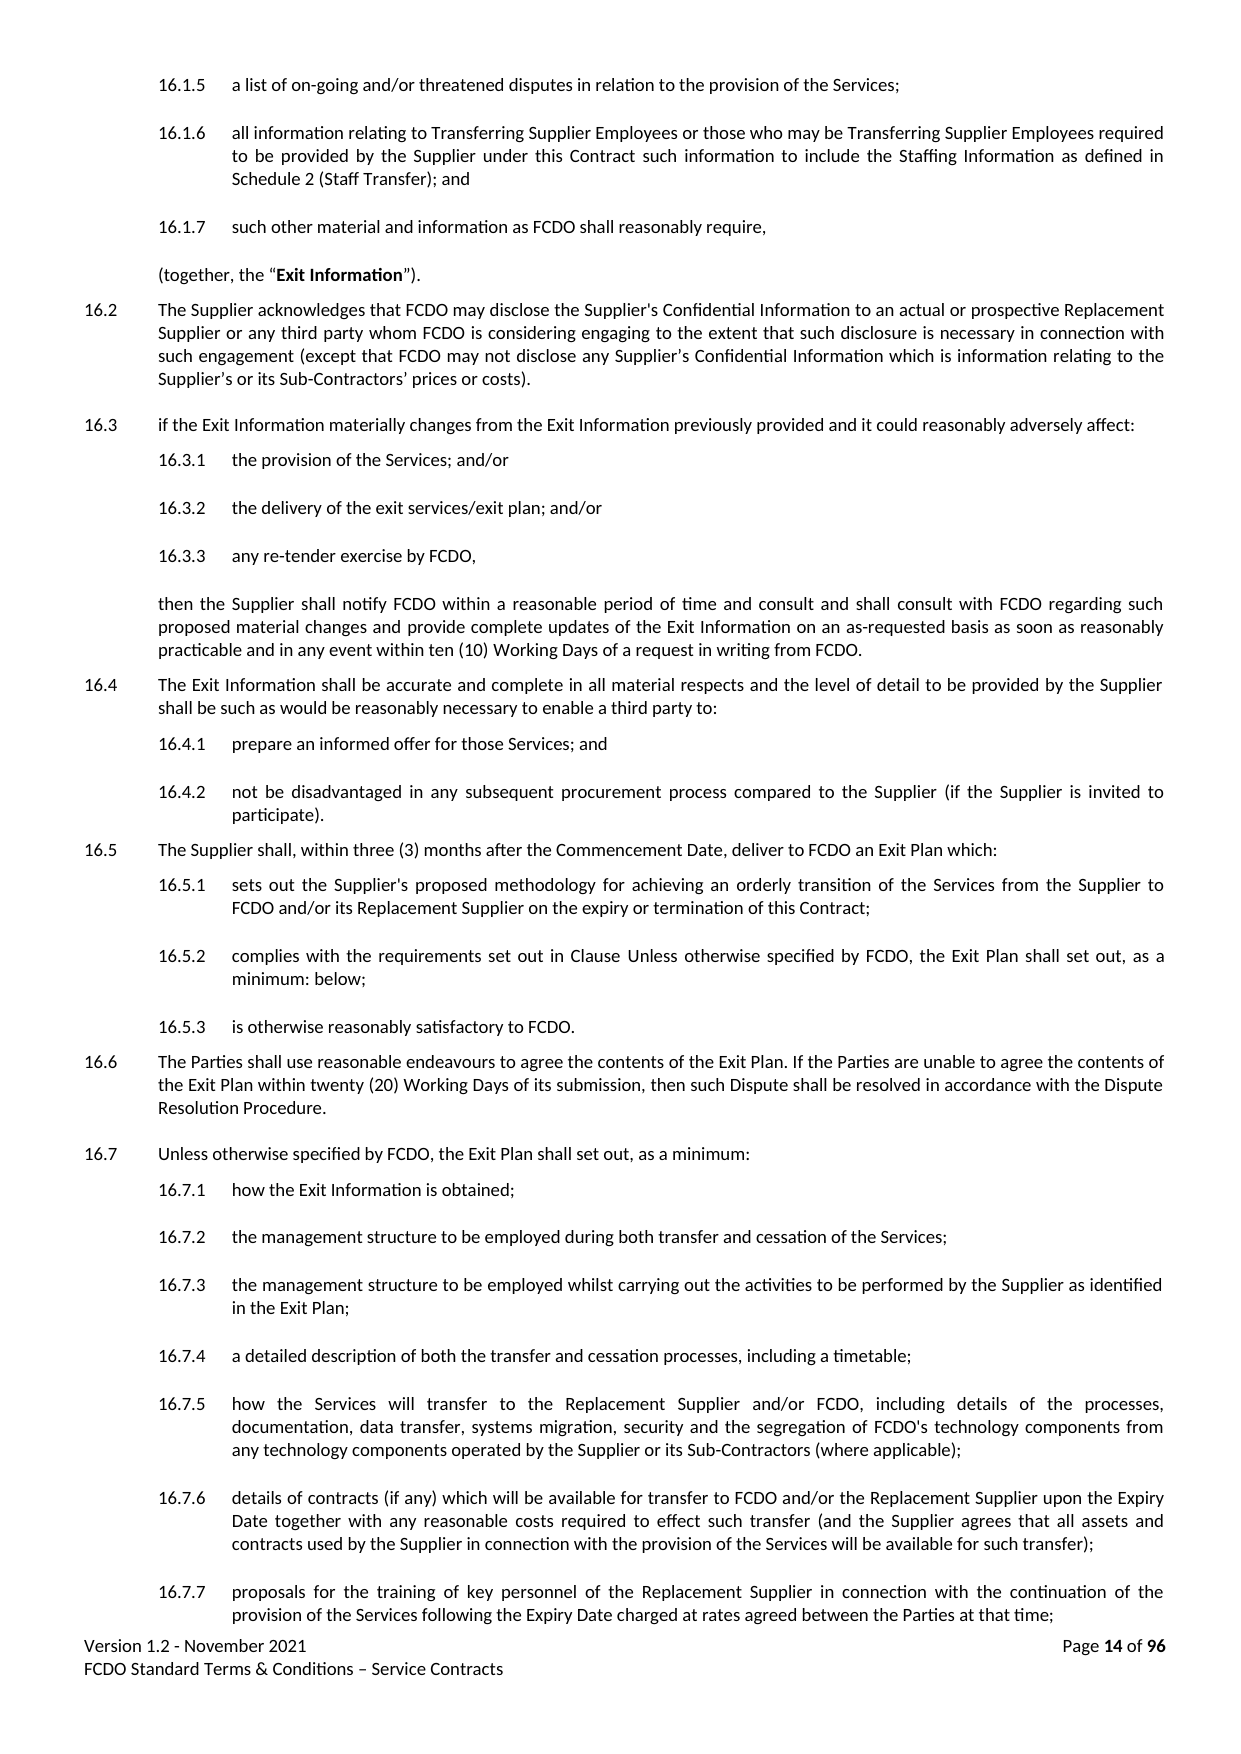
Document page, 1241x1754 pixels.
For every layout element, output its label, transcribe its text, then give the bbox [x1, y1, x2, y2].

list sets out the Supplier's proposed methodology for achieving an orderly transition of the Services from the Supplier to FCDO and/or its Replacement Supplier on the expiry or termination of this Contract; [158, 873, 1166, 919]
list not be disadvantaged in any subsequent procurement process compared to the Supplier (if the Supplier is invited to participate). [158, 780, 1166, 826]
list The Supplier shall, within three (3) months after the Commencement Date, deliver to FCDO an Exit Plan which: [84, 838, 1166, 861]
list proposals for the training of key personnel of the Replacement Supplier in connection with the continuation of the provision of the Services following the Expiry Date charged at rates agreed between the Parties at that time; [158, 1580, 1166, 1626]
list how the Exit Information is obtained; [158, 1178, 1166, 1201]
list the management structure to be employed whilst carrying out the activities to be performed by the Supplier as identified in the Exit Plan; [158, 1273, 1166, 1319]
list the delivery of the exit services/exit plan; and/or [158, 496, 1166, 519]
list Unless otherwise specified by FCDO, the Exit Plan shall set out, as a minimum: [84, 1142, 1166, 1165]
list is otherwise reasonably satisfactory to FCDO. [158, 1015, 1166, 1038]
text then the Supplier shall notify FCDO within a reasonable period of time and consult and shall consult with FCDO regarding such proposed material changes and provide complete updates of the Exit Information on an as-requested basis as soon as reasonably practicable and in any event within ten (10) Working Days of a request in writing from FCDO. [158, 592, 1166, 661]
list prepare an informed offer for those Services; and [158, 732, 1166, 755]
list the provision of the Services; and/or [158, 448, 1166, 471]
list a detailed description of both the transfer and cessation processes, including a timetable; [158, 1344, 1166, 1367]
list details of contracts (if any) which will be available for transfer to FCDO and/or the Replacement Supplier upon the Expiry Date together with any reasonable costs required to effect such transfer (and the Supplier agrees that all assets and contracts used by the Supplier in connection with the provision of the Services will be available for such transfer); [158, 1486, 1166, 1555]
list any re-tender exercise by FCDO, [158, 544, 1166, 567]
list The Supplier acknowledges that FCDO may disclose the Supplier's Confidential Information to an actual or prospective Replacement Supplier or any third party whom FCDO is considering engaging to the extent that such disclosure is necessary in connection with such engagement (except that FCDO may not disclose any Supplier’s Confidential Information which is information relating to the Supplier’s or its Sub-Contractors’ prices or costs). [84, 298, 1166, 390]
list the management structure to be employed during both transfer and cessation of the Services; [158, 1226, 1166, 1248]
list The Exit Information shall be accurate and complete in all material respects and the level of detail to be provided by the Supplier shall be such as would be reasonably necessary to enable a third party to: [84, 673, 1166, 719]
list if the Exit Information materially changes from the Exit Information previously provided and it could reasonably adversely affect: [84, 413, 1166, 436]
text (together, the “Exit Information”). [158, 263, 1166, 286]
list complies with the requirements set out in Clause 16.7 below; [158, 944, 1166, 990]
list how the Services will transfer to the Replacement Supplier and/or FCDO, including details of the processes, documentation, data transfer, systems migration, security and the segregation of FCDO's technology components from any technology components operated by the Supplier or its Sub-Contractors (where applicable); [158, 1392, 1166, 1461]
list such other material and information as FCDO shall reasonably require, [158, 215, 1166, 238]
list a list of on-going and/or threatened disputes in relation to the provision of the Services; [158, 73, 1166, 96]
list all information relating to Transferring Supplier Employees or those who may be Transferring Supplier Employees required to be provided by the Supplier under this Contract such information to include the Staffing Information as defined in Schedule 2 (Staff Transfer); and [158, 121, 1166, 190]
list The Parties shall use reasonable endeavours to agree the contents of the Exit Plan. If the Parties are unable to agree the contents of the Exit Plan within twenty (20) Working Days of its submission, then such Dispute shall be resolved in accordance with the Dispute Resolution Procedure. [84, 1051, 1166, 1119]
